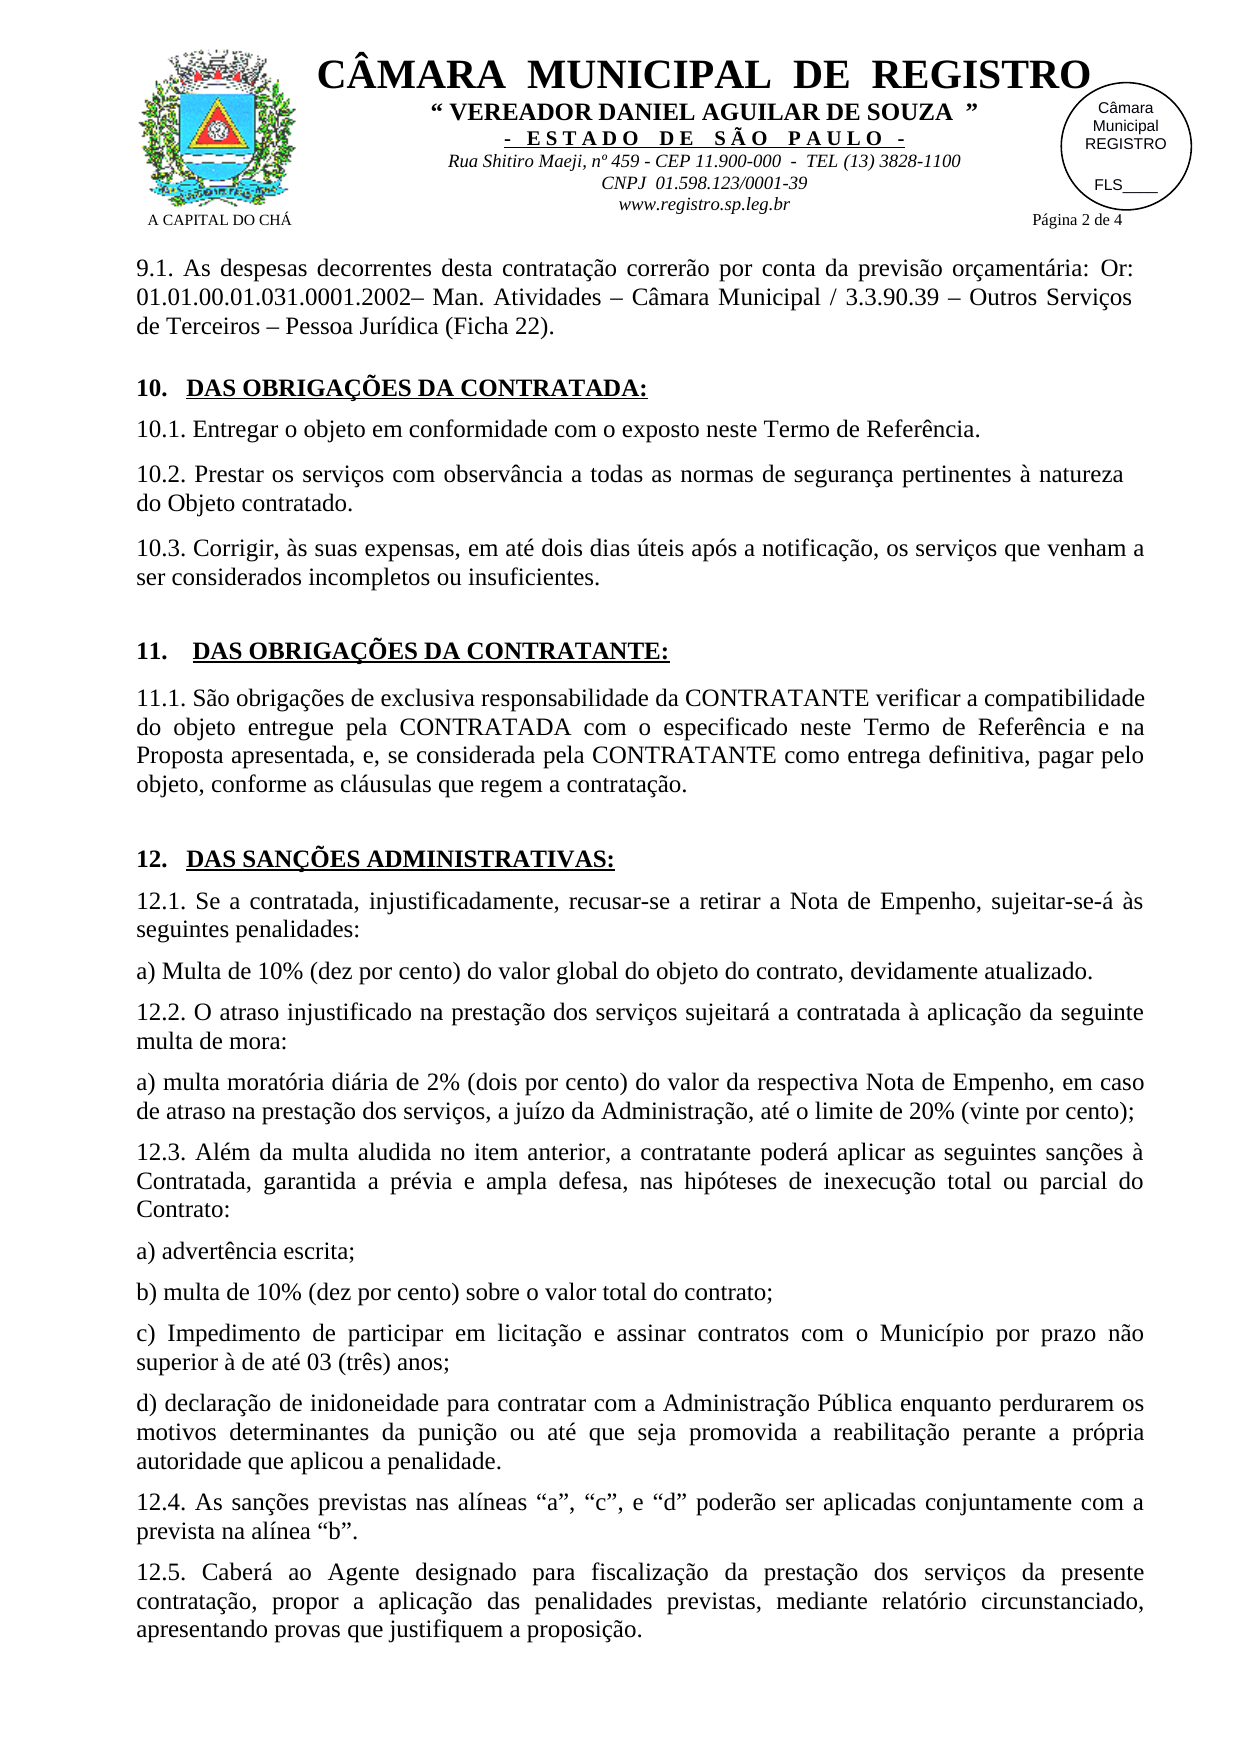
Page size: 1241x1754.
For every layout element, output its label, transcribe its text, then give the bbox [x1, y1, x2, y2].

text 10. DAS OBRIGAÇÕES DA CONTRATADA: [136, 373, 1145, 401]
text a) Multa de 10% (dez por cento) do valor global do objeto do contrato, devidamente atualizado. [136, 956, 1145, 984]
text 11. DAS OBRIGAÇÕES DA CONTRATANTE: [136, 636, 1145, 665]
list 10.1. Entregar o objeto em conformidade com o exposto neste Termo de Referência. [136, 414, 1125, 443]
text 12.2. O atraso injustificado na prestação dos serviços sujeitará a contratada à aplicação da seguinte multa de mora: [136, 997, 1145, 1054]
list 9.1. As despesas decorrentes desta contratação correrão por conta da previsão orçamentária: Or: 01.01.00.01.031.0001.2002– Man. Atividades – Câmara Municipal / 3.3.90.39 – Outros Serviços de Terceiros – Pessoa Jurídica (Ficha 22). [136, 253, 1133, 339]
text c) Impedimento de participar em licitação e assinar contratos com o Município por prazo não superior à de até 03 (três) anos; [136, 1318, 1145, 1376]
list 10.2. Prestar os serviços com observância a todas as normas de segurança pertinentes à natureza do Objeto contratado. [136, 459, 1125, 517]
text d) declaração de inidoneidade para contratar com a Administração Pública enquanto perdurarem os motivos determinantes da punição ou até que seja promovida a reabilitação perante a própria autoridade que aplicou a penalidade. [136, 1388, 1145, 1474]
text 11.1. São obrigações de exclusiva responsabilidade da CONTRATANTE verificar a compatibilidade do objeto entregue pela CONTRATADA com o especificado neste Termo de Referência e na Proposta apresentada, e, se considerada pela CONTRATANTE como entrega definitiva, pagar pelo objeto, conforme as cláusulas que regem a contratação. [136, 683, 1145, 798]
text 12.5. Caberá ao Agente designado para fiscalização da prestação dos serviços da presente contratação, propor a aplicação das penalidades previstas, mediante relatório circunstanciado, apresentando provas que justifiquem a proposição. [136, 1557, 1145, 1643]
text 12. DAS SANÇÕES ADMINISTRATIVAS: [136, 844, 1145, 873]
text 12.3. Além da multa aludida no item anterior, a contratante poderá aplicar as seguintes sanções à Contratada, garantida a prévia e ampla defesa, nas hipóteses de inexecução total ou parcial do Contrato: [136, 1137, 1145, 1223]
list 10.3. Corrigir, às suas expensas, em até dois dias úteis após a notificação, os serviços que venham a ser considerados incompletos ou insuficientes. [136, 533, 1145, 591]
text 12.4. As sanções previstas nas alíneas “a”, “c”, e “d” poderão ser aplicadas conjuntamente com a prevista na alínea “b”. [136, 1487, 1145, 1544]
text 12.1. Se a contratada, injustificadamente, recusar-se a retirar a Nota de Empenho, sujeitar-se-á às seguintes penalidades: [136, 886, 1145, 943]
text a) advertência escrita; [136, 1236, 1145, 1264]
text b) multa de 10% (dez por cento) sobre o valor total do contrato; [136, 1277, 1145, 1306]
text a) multa moratória diária de 2% (dois por cento) do valor da respectiva Nota de Empenho, em caso de atraso na prestação dos serviços, a juízo da Administração, até o limite de 20% (vinte por cento); [136, 1067, 1145, 1124]
